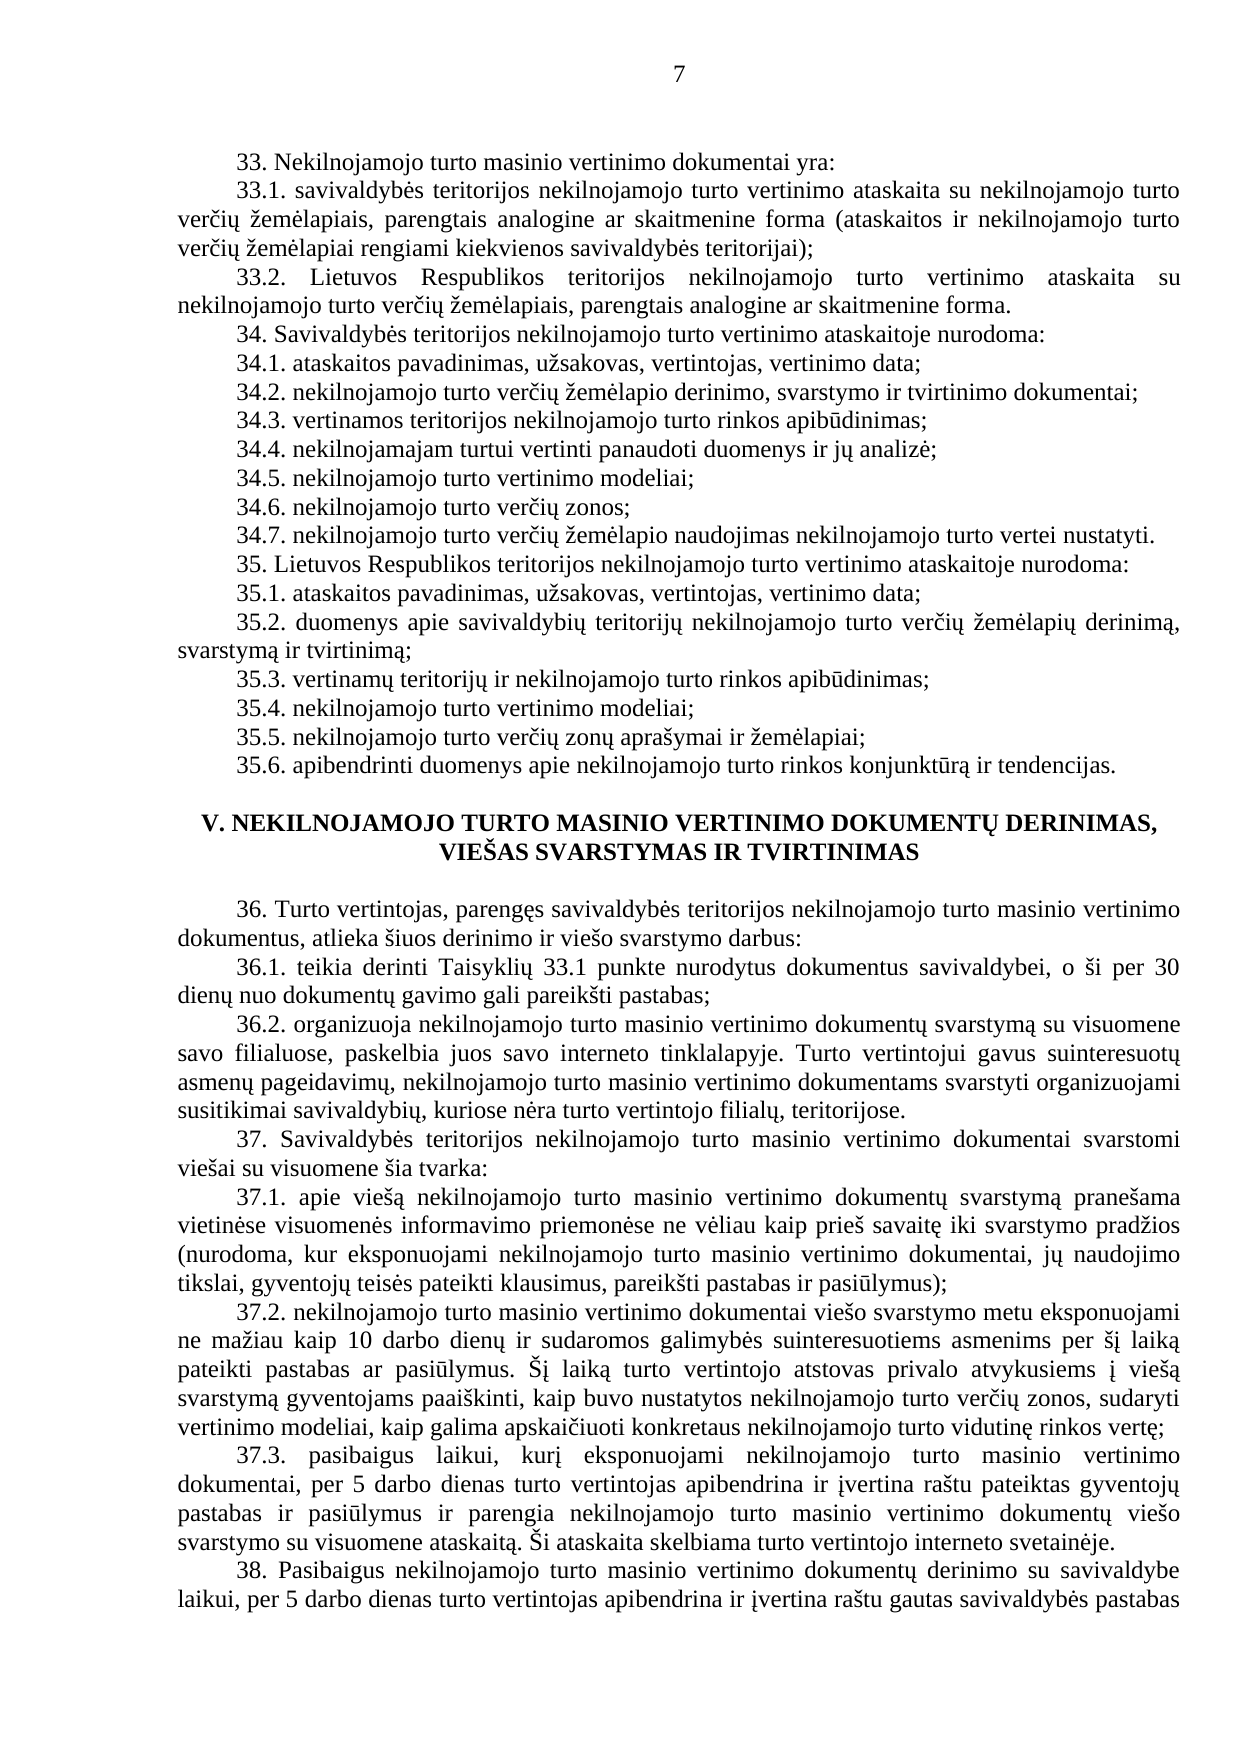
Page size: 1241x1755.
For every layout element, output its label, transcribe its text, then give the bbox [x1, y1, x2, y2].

text 34.3. vertinamos teritorijos nekilnojamojo turto rinkos apibūdinimas; [177, 406, 1181, 434]
text 34.2. nekilnojamojo turto verčių žemėlapio derinimo, svarstymo ir tvirtinimo dokumentai; [177, 377, 1181, 406]
text 37. Savivaldybės teritorijos nekilnojamojo turto masinio vertinimo dokumentai svarstomi viešai su visuomene šia tvarka: [177, 1124, 1181, 1182]
text 33.2. Lietuvos Respublikos teritorijos nekilnojamojo turto vertinimo ataskaita su nekilnojamojo turto verčių žemėlapiais, parengtais analogine ar skaitmenine forma. [177, 262, 1181, 319]
text 34. Savivaldybės teritorijos nekilnojamojo turto vertinimo ataskaitoje nurodoma: [177, 319, 1181, 348]
text 35.5. nekilnojamojo turto verčių zonų aprašymai ir žemėlapiai; [177, 722, 1181, 751]
text 34.7. nekilnojamojo turto verčių žemėlapio naudojimas nekilnojamojo turto vertei nustatyti. [177, 521, 1181, 549]
text 34.6. nekilnojamojo turto verčių zonos; [177, 492, 1181, 521]
text 34.4. nekilnojamajam turtui vertinti panaudoti duomenys ir jų analizė; [177, 434, 1181, 463]
text 35.1. ataskaitos pavadinimas, užsakovas, vertintojas, vertinimo data; [177, 578, 1181, 607]
text 38. Pasibaigus nekilnojamojo turto masinio vertinimo dokumentų derinimo su savivaldybe laikui, per 5 darbo dienas turto vertintojas apibendrina ir įvertina raštu gautas savivaldybės pastabas [177, 1556, 1181, 1613]
text 35.6. apibendrinti duomenys apie nekilnojamojo turto rinkos konjunktūrą ir tendencijas. [177, 751, 1181, 779]
text 37.2. nekilnojamojo turto masinio vertinimo dokumentai viešo svarstymo metu eksponuojami ne mažiau kaip 10 darbo dienų ir sudaromos galimybės suinteresuotiems asmenims per šį laiką pateikti pastabas ar pasiūlymus. Šį laiką turto vertintojo atstovas privalo atvykusiems į viešą svarstymą gyventojams paaiškinti, kaip buvo nustatytos nekilnojamojo turto verčių zonos, sudaryti vertinimo modeliai, kaip galima apskaičiuoti konkretaus nekilnojamojo turto vidutinę rinkos vertę; [177, 1297, 1181, 1441]
text 33.1. savivaldybės teritorijos nekilnojamojo turto vertinimo ataskaita su nekilnojamojo turto verčių žemėlapiais, parengtais analogine ar skaitmenine forma (ataskaitos ir nekilnojamojo turto verčių žemėlapiai rengiami kiekvienos savivaldybės teritorijai); [177, 176, 1181, 262]
text 34.5. nekilnojamojo turto vertinimo modeliai; [177, 463, 1181, 492]
text 37.1. apie viešą nekilnojamojo turto masinio vertinimo dokumentų svarstymą pranešama vietinėse visuomenės informavimo priemonėse ne vėliau kaip prieš savaitę iki svarstymo pradžios (nurodoma, kur eksponuojami nekilnojamojo turto masinio vertinimo dokumentai, jų naudojimo tikslai, gyventojų teisės pateikti klausimus, pareikšti pastabas ir pasiūlymus); [177, 1182, 1181, 1297]
text 36. Turto vertintojas, parengęs savivaldybės teritorijos nekilnojamojo turto masinio vertinimo dokumentus, atlieka šiuos derinimo ir viešo svarstymo darbus: [177, 894, 1181, 952]
text 35.3. vertinamų teritorijų ir nekilnojamojo turto rinkos apibūdinimas; [177, 664, 1181, 693]
text 35.2. duomenys apie savivaldybių teritorijų nekilnojamojo turto verčių žemėlapių derinimą, svarstymą ir tvirtinimą; [177, 607, 1181, 664]
text 37.3. pasibaigus laikui, kurį eksponuojami nekilnojamojo turto masinio vertinimo dokumentai, per 5 darbo dienas turto vertintojas apibendrina ir įvertina raštu pateiktas gyventojų pastabas ir pasiūlymus ir parengia nekilnojamojo turto masinio vertinimo dokumentų viešo svarstymo su visuomene ataskaitą. Ši ataskaita skelbiama turto vertintojo interneto svetainėje. [177, 1441, 1181, 1556]
text 36.2. organizuoja nekilnojamojo turto masinio vertinimo dokumentų svarstymą su visuomene savo filialuose, paskelbia juos savo interneto tinklalapyje. Turto vertintojui gavus suinteresuotų asmenų pageidavimų, nekilnojamojo turto masinio vertinimo dokumentams svarstyti organizuojami susitikimai savivaldybių, kuriose nėra turto vertintojo filialų, teritorijose. [177, 1009, 1181, 1124]
text v. NEKILNOJAMOJO TURTO masinio vertinimo dokumentų derinimas, VIEŠAS svarstymas ir tvirtinimas [177, 808, 1181, 866]
text 33. Nekilnojamojo turto masinio vertinimo dokumentai yra: [177, 147, 1181, 176]
text 36.1. teikia derinti Taisyklių 33.1 punkte nurodytus dokumentus savivaldybei, o ši per 30 dienų nuo dokumentų gavimo gali pareikšti pastabas; [177, 952, 1181, 1009]
text 34.1. ataskaitos pavadinimas, užsakovas, vertintojas, vertinimo data; [177, 348, 1181, 377]
text 35.4. nekilnojamojo turto vertinimo modeliai; [177, 693, 1181, 722]
text 35. Lietuvos Respublikos teritorijos nekilnojamojo turto vertinimo ataskaitoje nurodoma: [177, 549, 1181, 578]
